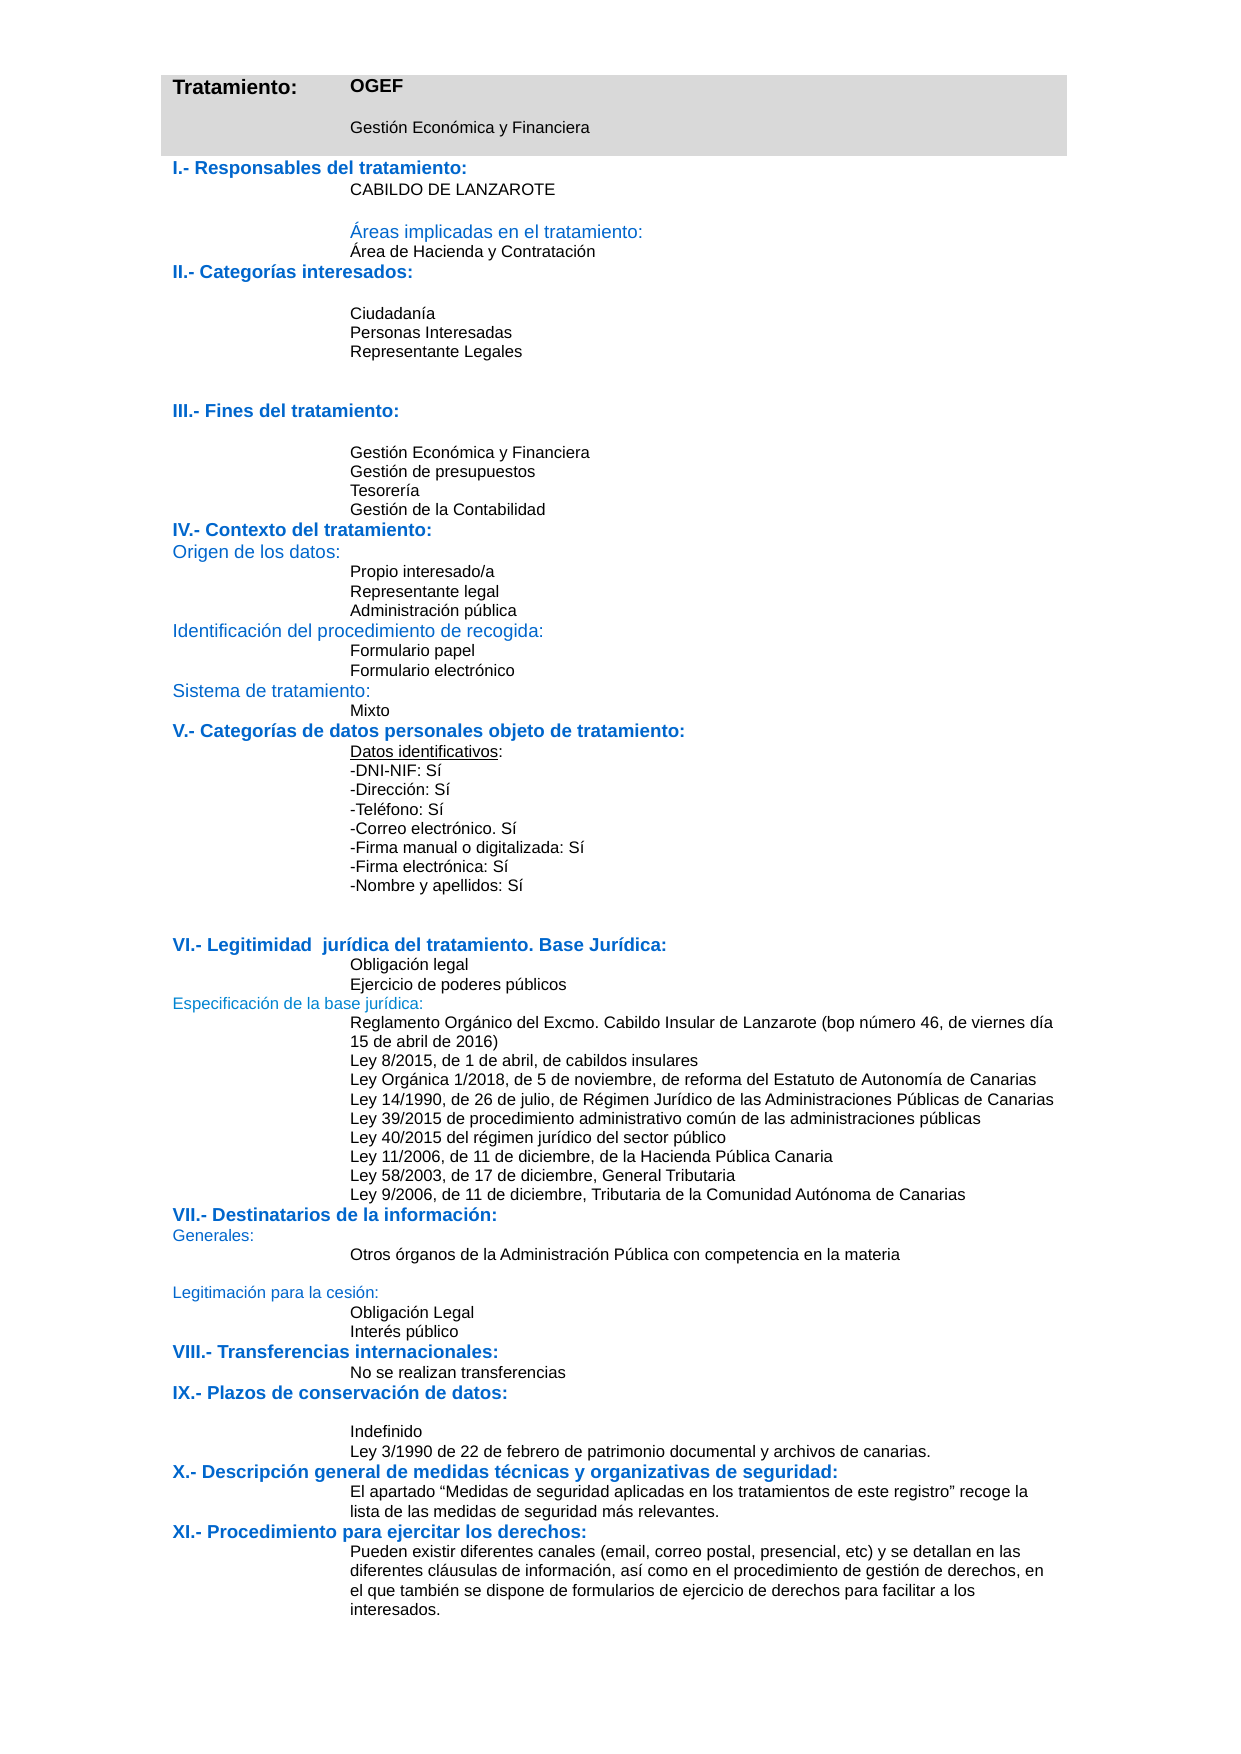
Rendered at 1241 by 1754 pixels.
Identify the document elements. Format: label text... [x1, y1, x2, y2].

table_cell Propio interesado/a Representante legal Administración pública [339, 562, 1067, 620]
table_cell Generales: [161, 1226, 1067, 1245]
table_cell Obligación legal Ejercicio de poderes públicos [339, 955, 1067, 993]
table_header Tratamiento: [161, 75, 339, 156]
table_cell [161, 1013, 339, 1204]
table_cell II.- Categorías interesados: [161, 261, 1067, 285]
table_cell I.- Responsables del tratamiento: [161, 156, 1067, 180]
table_cell [161, 742, 339, 933]
table_cell [161, 562, 339, 620]
table_cell [161, 955, 339, 993]
table_cell Identificación del procedimiento de recogida: [161, 620, 1067, 641]
table_cell III.- Fines del tratamiento: [161, 400, 1067, 423]
table_cell Formulario papel Formulario electrónico [339, 641, 1067, 679]
table_cell [161, 1303, 339, 1341]
table_cell [161, 1363, 339, 1382]
table_cell [161, 285, 339, 400]
table_cell [161, 701, 339, 720]
table_cell IV.- Contexto del tratamiento: [161, 519, 1067, 541]
table_header OGEF Gestión Económica y Financiera [339, 75, 1067, 156]
table_cell Legitimación para la cesión: [161, 1283, 1067, 1302]
table_cell [161, 1542, 339, 1619]
table_cell VII.- Destinatarios de la información: [161, 1204, 1067, 1226]
table_cell VIII.- Transferencias internacionales: [161, 1341, 1067, 1362]
table_cell No se realizan transferencias [339, 1363, 1067, 1382]
table_cell Otros órganos de la Administración Pública con competencia en la materia [339, 1245, 1067, 1283]
table_cell IX.- Plazos de conservación de datos: [161, 1382, 1067, 1403]
table_cell Indefinido Ley 3/1990 de 22 de febrero de patrimonio documental y archivos de canarias. [339, 1403, 1067, 1461]
table_cell [161, 641, 339, 679]
table_cell Datos identificativos: -DNI-NIF: Sí -Dirección: Sí -Teléfono: Sí -Correo electrónico. Sí -Firma manual o digitalizada: Sí -Firma electrónica: Sí -Nombre y apellidos: Sí [339, 742, 1067, 933]
table_cell Pueden existir diferentes canales (email, correo postal, presencial, etc) y se detallan en las diferentes cláusulas de información, así como en el procedimiento de gestión de derechos, en el que también se dispone de formularios de ejercicio de derechos para facilitar a los interesados. [339, 1542, 1067, 1619]
table_cell VI.- Legitimidad jurídica del tratamiento. Base Jurídica: [161, 934, 1067, 955]
table_cell Especificación de la base jurídica: [161, 994, 1067, 1013]
table_cell Gestión Económica y Financiera Gestión de presupuestos Tesorería Gestión de la Contabilidad [339, 423, 1067, 519]
table_cell CABILDO DE LANZAROTE Áreas implicadas en el tratamiento: Área de Hacienda y Contratación [339, 180, 1067, 261]
table_cell XI.- Procedimiento para ejercitar los derechos: [161, 1521, 1067, 1542]
table_cell V.- Categorías de datos personales objeto de tratamiento: [161, 720, 1067, 742]
table_cell X.- Descripción general de medidas técnicas y organizativas de seguridad: [161, 1461, 1067, 1482]
table_cell Ciudadanía Personas Interesadas Representante Legales [339, 285, 1067, 400]
table_cell El apartado “Medidas de seguridad aplicadas en los tratamientos de este registro” recoge la lista de las medidas de seguridad más relevantes. [339, 1482, 1067, 1521]
table_cell [161, 1482, 339, 1521]
table_cell [161, 180, 339, 261]
table_cell Reglamento Orgánico del Excmo. Cabildo Insular de Lanzarote (bop número 46, de viernes día 15 de abril de 2016) Ley 8/2015, de 1 de abril, de cabildos insulares Ley Orgánica 1/2018, de 5 de noviembre, de reforma del Estatuto de Autonomía de Canarias Ley 14/1990, de 26 de julio, de Régimen Jurídico de las Administraciones Públicas de Canarias Ley 39/2015 de procedimiento administrativo común de las administraciones públicas Ley 40/2015 del régimen jurídico del sector público Ley 11/2006, de 11 de diciembre, de la Hacienda Pública Canaria Ley 58/2003, de 17 de diciembre, General Tributaria Ley 9/2006, de 11 de diciembre, Tributaria de la Comunidad Autónoma de Canarias [339, 1013, 1067, 1204]
table_cell Obligación Legal Interés público [339, 1303, 1067, 1341]
table_cell Origen de los datos: [161, 541, 1067, 562]
table_cell Sistema de tratamiento: [161, 680, 1067, 701]
table_cell [161, 423, 339, 519]
table_cell Mixto [339, 701, 1067, 720]
table_cell [161, 1403, 339, 1461]
table_cell [161, 1245, 339, 1283]
